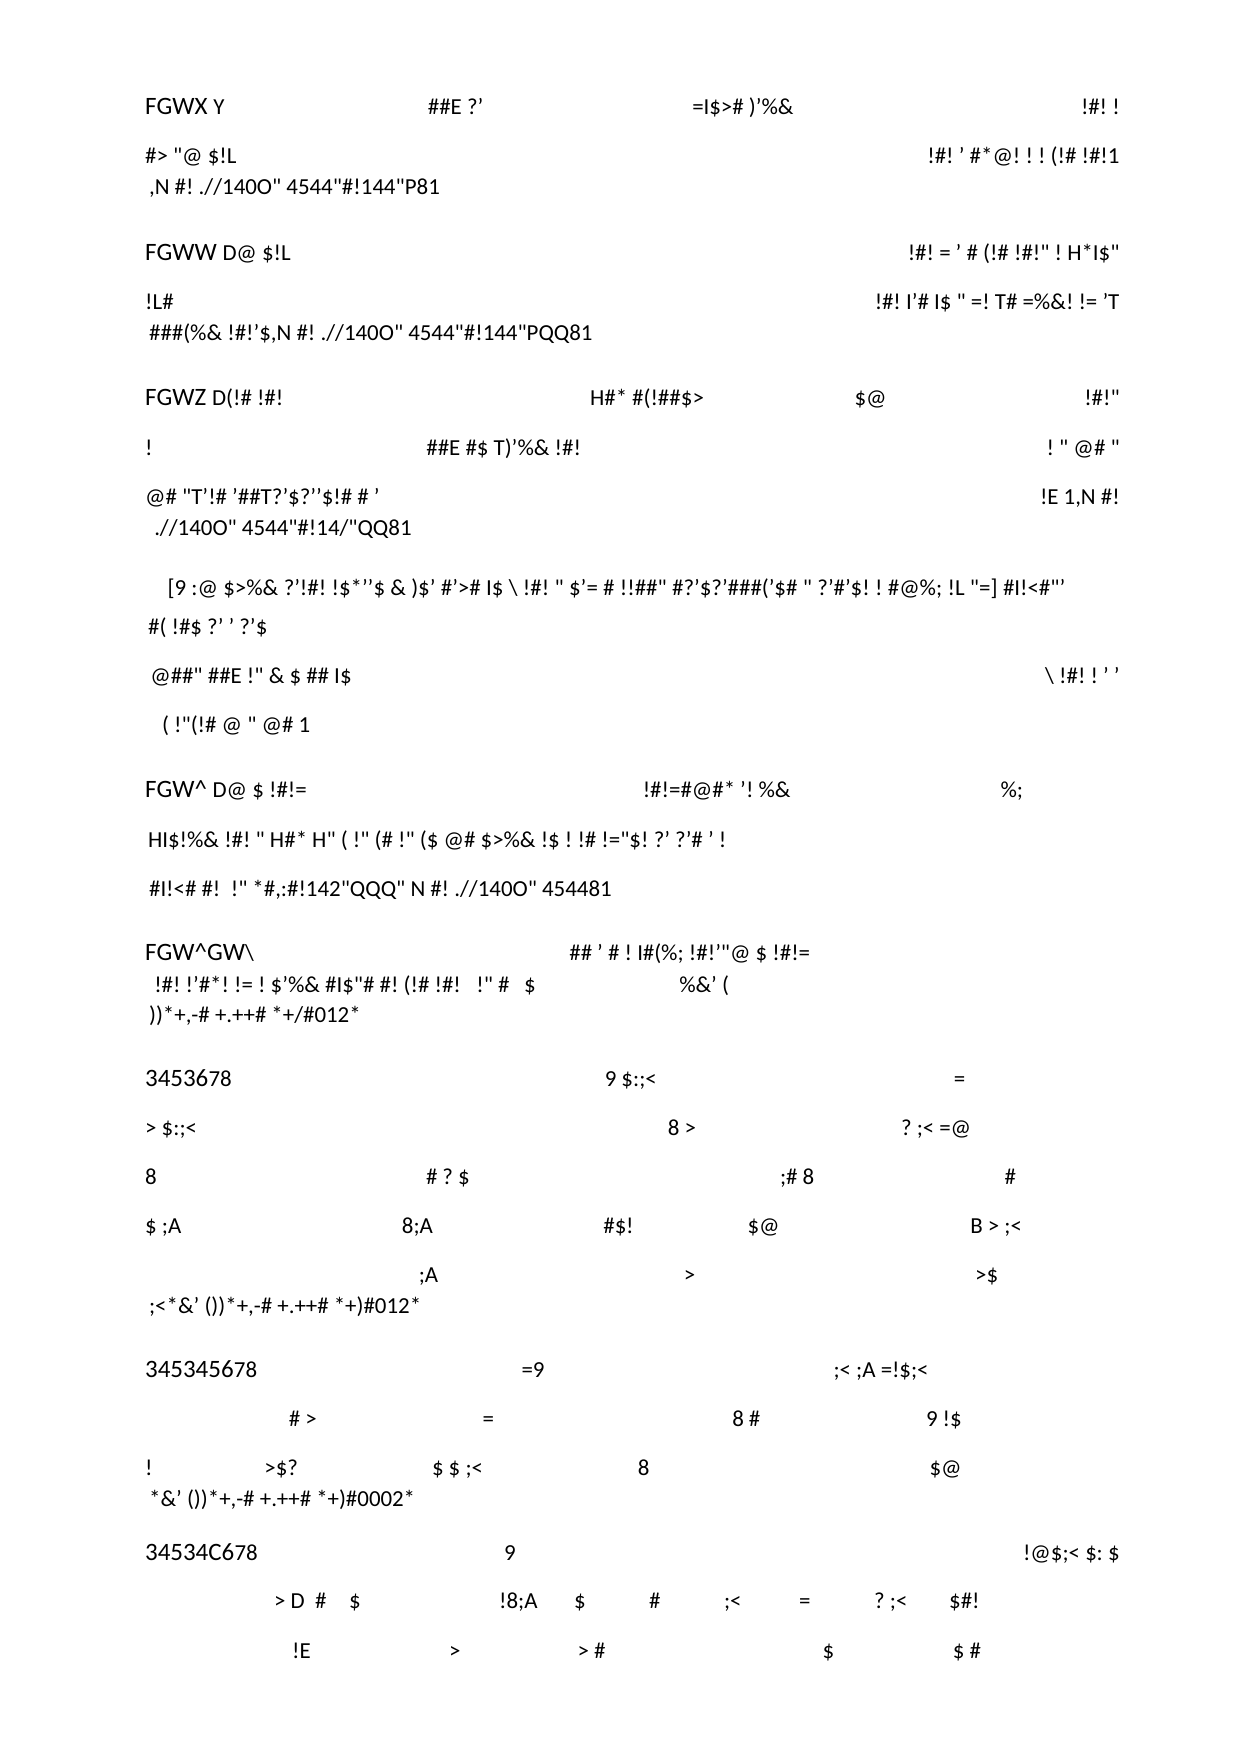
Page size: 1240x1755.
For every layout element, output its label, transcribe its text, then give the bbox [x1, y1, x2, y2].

text .//140O" 4544"#!14/"QQ81 [149, 513, 1120, 541]
text @# "T’!# ’##T?’$?’’$!# # ’ !E 1,N #! [145, 482, 1120, 510]
text FGWW D@ $!L !#! = ’ # (!# !#!" ! H*I$" [145, 236, 1120, 267]
text !L# !#! I’# I$ " =! T# =%&! != ’T [145, 287, 1120, 315]
text !E > > # $ $ # [145, 1636, 1120, 1664]
text ;<*&’ ())*+,-# +.++# *+)#012* [149, 1291, 1120, 1319]
text 345345678 =9 ;< ;A =!$;< [145, 1353, 1120, 1384]
text #> "@ $!L !#! ’ #*@! ! ! (!# !#!1 [145, 141, 1120, 169]
text ( !"(!# @ " @# 1 [162, 710, 1120, 738]
text > D # $ !8;A $ # ;< = ? ;< $#! [150, 1587, 1104, 1615]
text 8 # ? $ ;# 8 # [145, 1162, 1120, 1190]
text FGW^ D@ $ !#!= !#!=#@#* ’! %& %; [145, 773, 1120, 804]
text !#! !’#*! != ! $’%& #I$"# #! (!# !#! !" # $ %&’ ( [149, 970, 1120, 998]
text *&’ ())*+,-# +.++# *+)#0002* [149, 1484, 1120, 1512]
text ;A > >$ [145, 1260, 1120, 1288]
text > $:;< 8 > ? ;< =@ [145, 1113, 1120, 1141]
text 34534C678 9 !@$;< $: $ [145, 1536, 1120, 1566]
text $ ;A 8;A #$! $@ B > ;< [145, 1211, 1120, 1239]
text @##" ##E !" & $ ## I$ \ !#! ! ’ ’ [145, 661, 1120, 689]
text FGWX Y ##E ?’ =I$># )’%& !#! ! [145, 90, 1120, 120]
text ))*+,-# +.++# *+/#012* [149, 1001, 1120, 1028]
text ,N #! .//140O" 4544"#!144"P81 [149, 172, 1120, 200]
text 3453678 9 $:;< = [145, 1062, 1120, 1093]
text # > = 8 # 9 !$ [145, 1404, 1120, 1432]
text ! >$? $ $ ;< 8 $@ [145, 1453, 1120, 1482]
text #I!<# #! !" *#,:#!142"QQQ" N #! .//140O" 454481 [149, 874, 1120, 902]
text ###(%& !#!’$,N #! .//140O" 4544"#!144"PQQ81 [149, 318, 1120, 346]
text ! ##E #$ T)’%& !#! ! " @# " [145, 433, 1120, 461]
text FGW^GW\ ## ’ # ! I#(%; !#!’"@ $ !#!= [145, 936, 1120, 967]
text HI$!%& !#! " H#* H" ( !" (# !" ($ @# $>%& !$ ! !# !="$! ?’ ?’# ’ ! [148, 825, 1089, 853]
text [9 :@ $>%& ?’!#! !$*’’$ & )$’ #’># I$ \ !#! " $’= # !!##" #?’$?’###(’$# " ?’#’$! ! #@%; !L "=] #I!<#"’ #( !#$ ?’ ’ ?’$ [148, 573, 1068, 640]
text FGWZ D(!# !#! H#* #(!##$> $@ !#!" [145, 382, 1120, 412]
